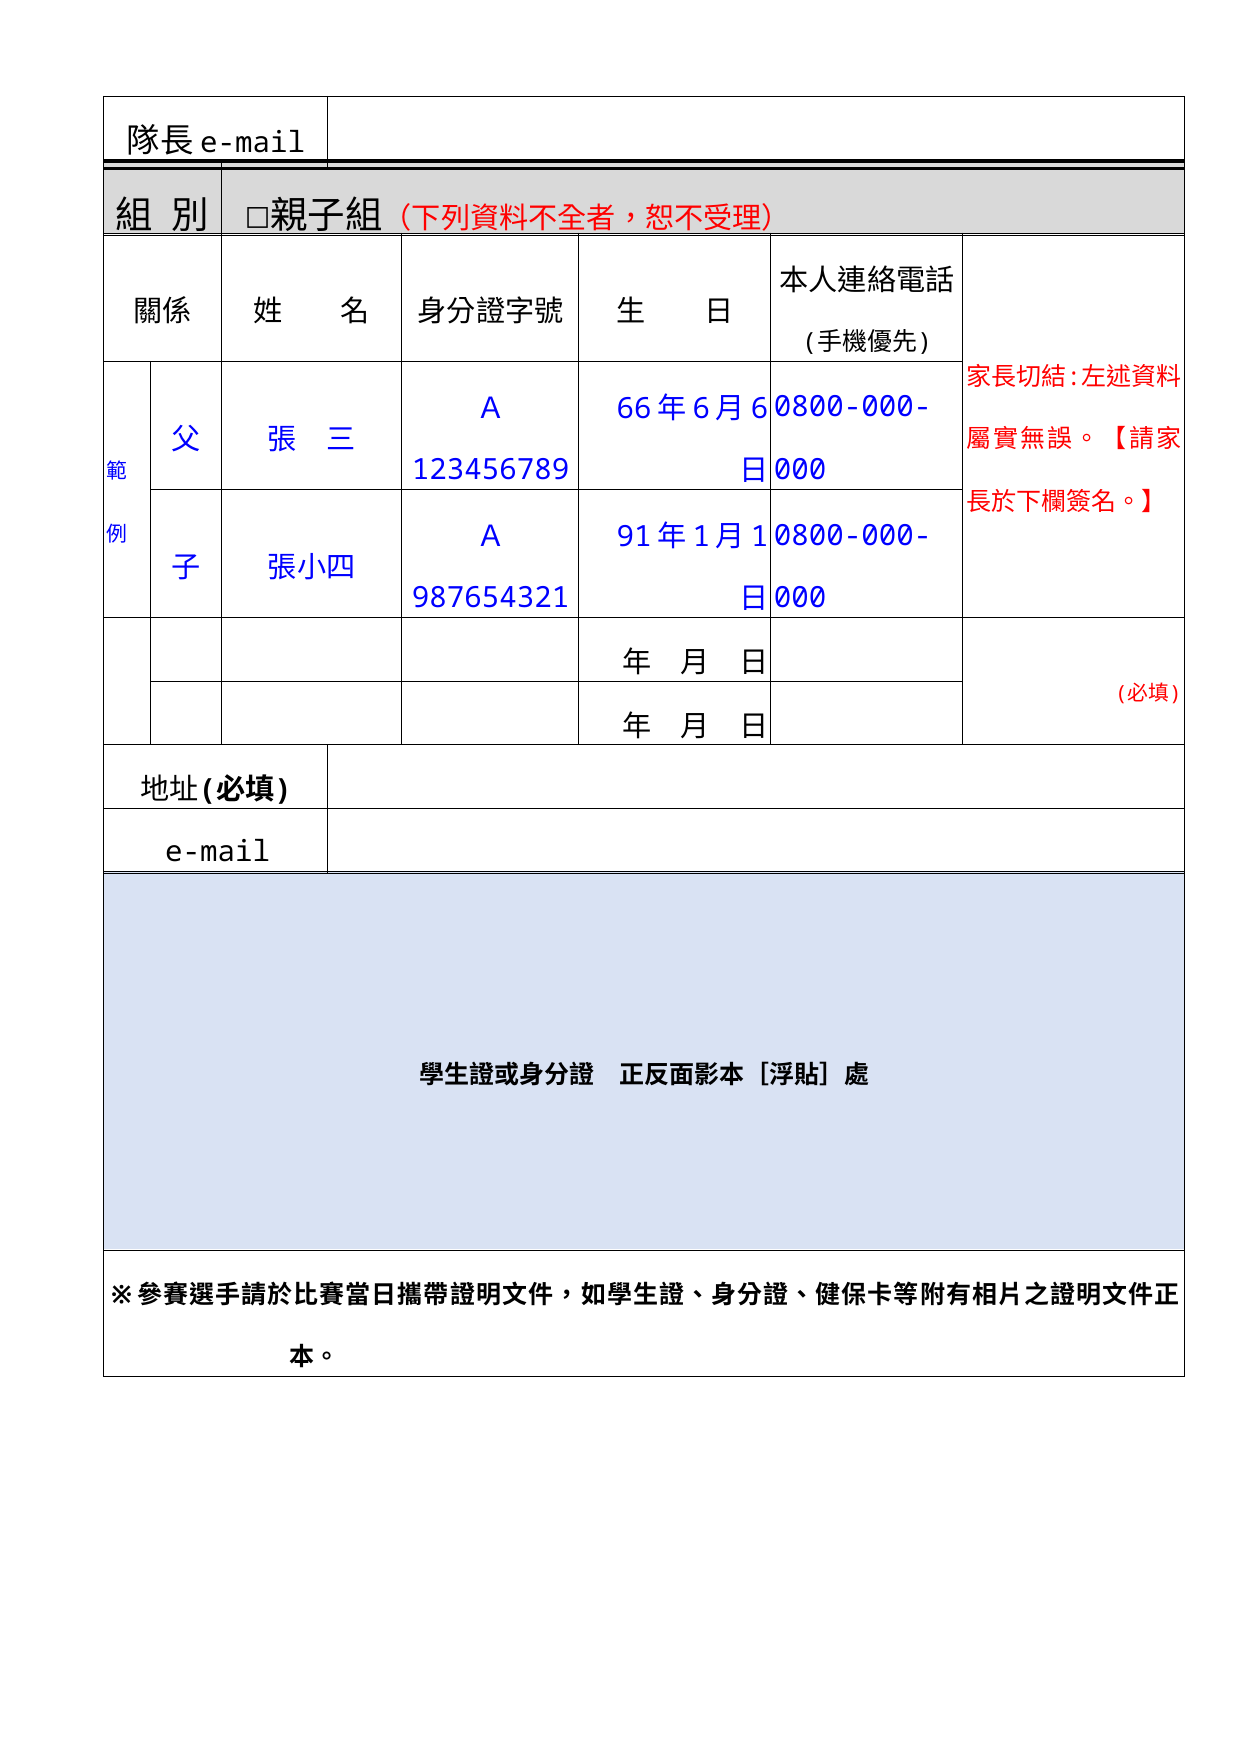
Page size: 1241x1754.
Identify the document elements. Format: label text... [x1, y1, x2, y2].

table_cell 年 月 日 [579, 618, 770, 681]
table_cell Ａ987654321 [402, 490, 578, 617]
table_cell [222, 163, 327, 167]
table_cell 家長切結:左述資料屬實無誤。【請家長於下欄簽名。】 [963, 236, 1184, 617]
table_cell [104, 618, 150, 744]
table_cell [328, 745, 1184, 808]
table_cell Ａ123456789 [402, 362, 578, 489]
table_cell 生 日 [579, 236, 770, 361]
table_cell 地址(必填) [104, 745, 327, 808]
table_cell 姓 名 [222, 236, 401, 361]
table_cell ☐親子組（下列資料不全者，恕不受理） [222, 170, 1184, 233]
table_cell 父 [151, 362, 221, 489]
table_cell e-mail [104, 809, 327, 871]
table_cell (必填) [963, 618, 1184, 744]
table_cell [328, 97, 1184, 159]
table_cell 66年6月6日 [579, 362, 770, 489]
table_cell [104, 163, 221, 167]
table_cell [771, 682, 962, 744]
table_cell 關係 [104, 236, 221, 361]
table_cell 0800-000-000 [771, 362, 962, 489]
table_cell [771, 618, 962, 681]
table_cell ※參賽選手請於比賽當日攜帶證明文件，如學生證、身分證、健保卡等附有相片之證明文件正本。 [104, 1251, 1184, 1376]
table_cell 身分證字號 [402, 236, 578, 361]
table_cell [328, 163, 1184, 167]
table_cell 子 [151, 490, 221, 617]
table_cell 張 三 [222, 362, 401, 489]
table_cell 組 別 [104, 170, 221, 233]
table_cell 本人連絡電話(手機優先) [771, 236, 962, 361]
table_cell [151, 682, 221, 744]
table_cell [328, 809, 1184, 871]
table_cell [402, 618, 578, 681]
table_cell 隊長e-mail [104, 97, 327, 159]
table_cell 0800-000-000 [771, 490, 962, 617]
table_cell [222, 682, 401, 744]
table_cell [222, 618, 401, 681]
table_cell 年 月 日 [579, 682, 770, 744]
table_cell 範例 [104, 362, 150, 617]
table_cell 張小四 [222, 490, 401, 617]
table_cell [151, 618, 221, 681]
table_cell 學生證或身分證 正反面影本［浮貼］處 [104, 874, 1184, 1249]
table_cell 91年1月1日 [579, 490, 770, 617]
table_cell [402, 682, 578, 744]
